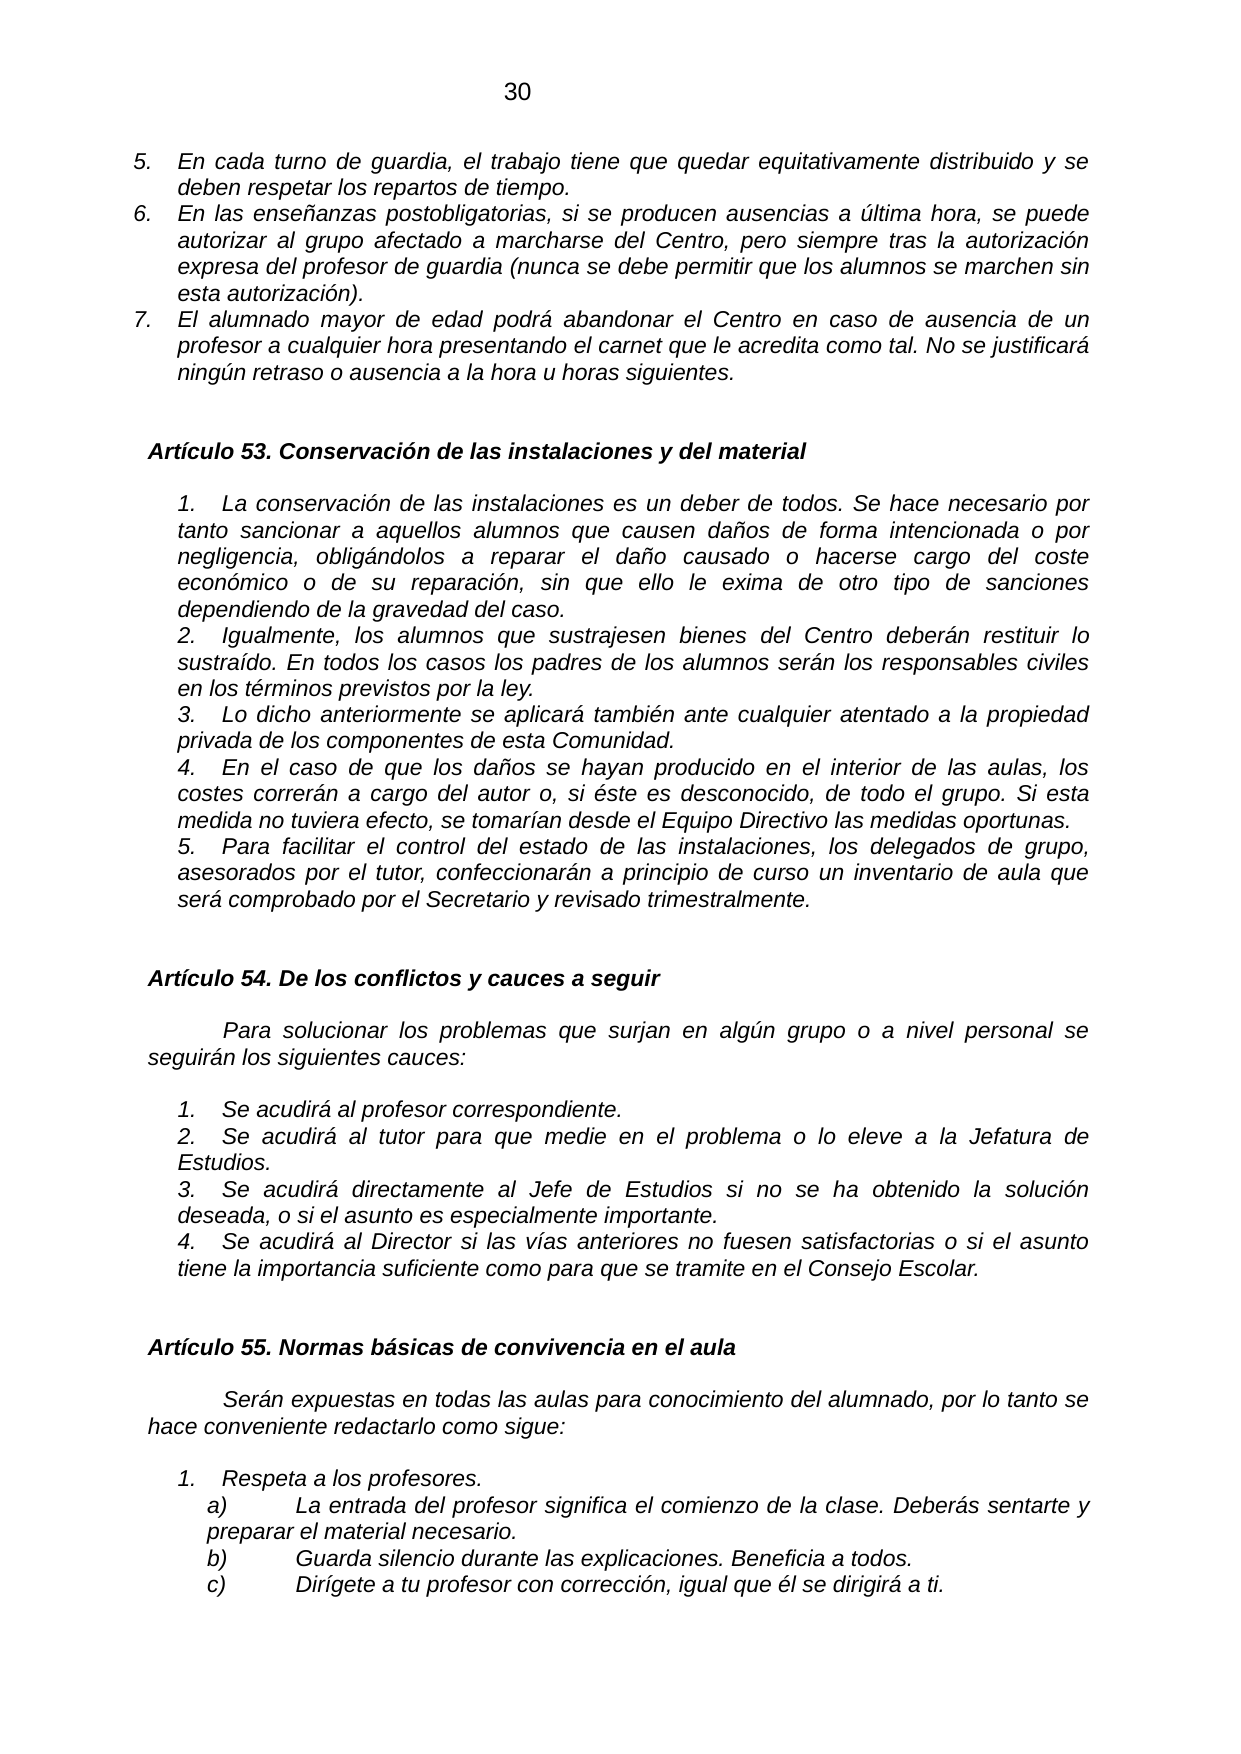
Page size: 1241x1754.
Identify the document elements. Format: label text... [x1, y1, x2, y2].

text Artículo 54. De los conflictos y cauces a seguir [148, 965, 1092, 991]
list La entrada del profesor significa el comienzo de la clase. Deberás sentarte y preparar el material necesario. [207, 1492, 1092, 1544]
list Lo dicho anteriormente se aplicará también ante cualquier atentado a la propiedad privada de los componentes de esta Comunidad. [177, 701, 1092, 754]
list El alumnado mayor de edad podrá abandonar el Centro en caso de ausencia de un profesor a cualquier hora presentando el carnet que le acredita como tal. No se justificará ningún retraso o ausencia a la hora u horas siguientes. [133, 306, 1092, 385]
list Guarda silencio durante las explicaciones. Beneficia a todos. [207, 1544, 1092, 1571]
list Se acudirá al profesor correspondiente. [177, 1096, 1092, 1123]
list En cada turno de guardia, el trabajo tiene que quedar equitativamente distribuido y se deben respetar los repartos de tiempo. [133, 148, 1092, 200]
text Serán expuestas en todas las aulas para conocimiento del alumnado, por lo tanto se hace conveniente redactarlo como sigue: [148, 1386, 1092, 1439]
list En el caso de que los daños se hayan producido en el interior de las aulas, los costes correrán a cargo del autor o, si éste es desconocido, de todo el grupo. Si esta medida no tuviera efecto, se tomarían desde el Equipo Directivo las medidas oportunas. [177, 754, 1092, 833]
list Se acudirá directamente al Jefe de Estudios si no se ha obtenido la solución deseada, o si el asunto es especialmente importante. [177, 1176, 1092, 1228]
text Artículo 55. Normas básicas de convivencia en el aula [148, 1334, 1092, 1360]
list Se acudirá al Director si las vías anteriores no fuesen satisfactorias o si el asunto tiene la importancia suficiente como para que se tramite en el Consejo Escolar. [177, 1228, 1092, 1281]
list Dirígete a tu profesor con corrección, igual que él se dirigirá a ti. [207, 1571, 1092, 1597]
list La conservación de las instalaciones es un deber de todos. Se hace necesario por tanto sancionar a aquellos alumnos que causen daños de forma intencionada o por negligencia, obligándolos a reparar el daño causado o hacerse cargo del coste económico o de su reparación, sin que ello le exima de otro tipo de sanciones dependiendo de la gravedad del caso. [177, 490, 1092, 622]
list En las enseñanzas postobligatorias, si se producen ausencias a última hora, se puede autorizar al grupo afectado a marcharse del Centro, pero siempre tras la autorización expresa del profesor de guardia (nunca se debe permitir que los alumnos se marchen sin esta autorización). [133, 200, 1092, 306]
text Para solucionar los problemas que surjan en algún grupo o a nivel personal se seguirán los siguientes cauces: [148, 1017, 1092, 1070]
list Respeta a los profesores. [177, 1465, 1092, 1492]
list Igualmente, los alumnos que sustrajesen bienes del Centro deberán restituir lo sustraído. En todos los casos los padres de los alumnos serán los responsables civiles en los términos previstos por la ley. [177, 622, 1092, 701]
list Se acudirá al tutor para que medie en el problema o lo eleve a la Jefatura de Estudios. [177, 1123, 1092, 1176]
list Para facilitar el control del estado de las instalaciones, los delegados de grupo, asesorados por el tutor, confeccionarán a principio de curso un inventario de aula que será comprobado por el Secretario y revisado trimestralmente. [177, 833, 1092, 912]
text Artículo 53. Conservación de las instalaciones y del material [148, 438, 1092, 464]
